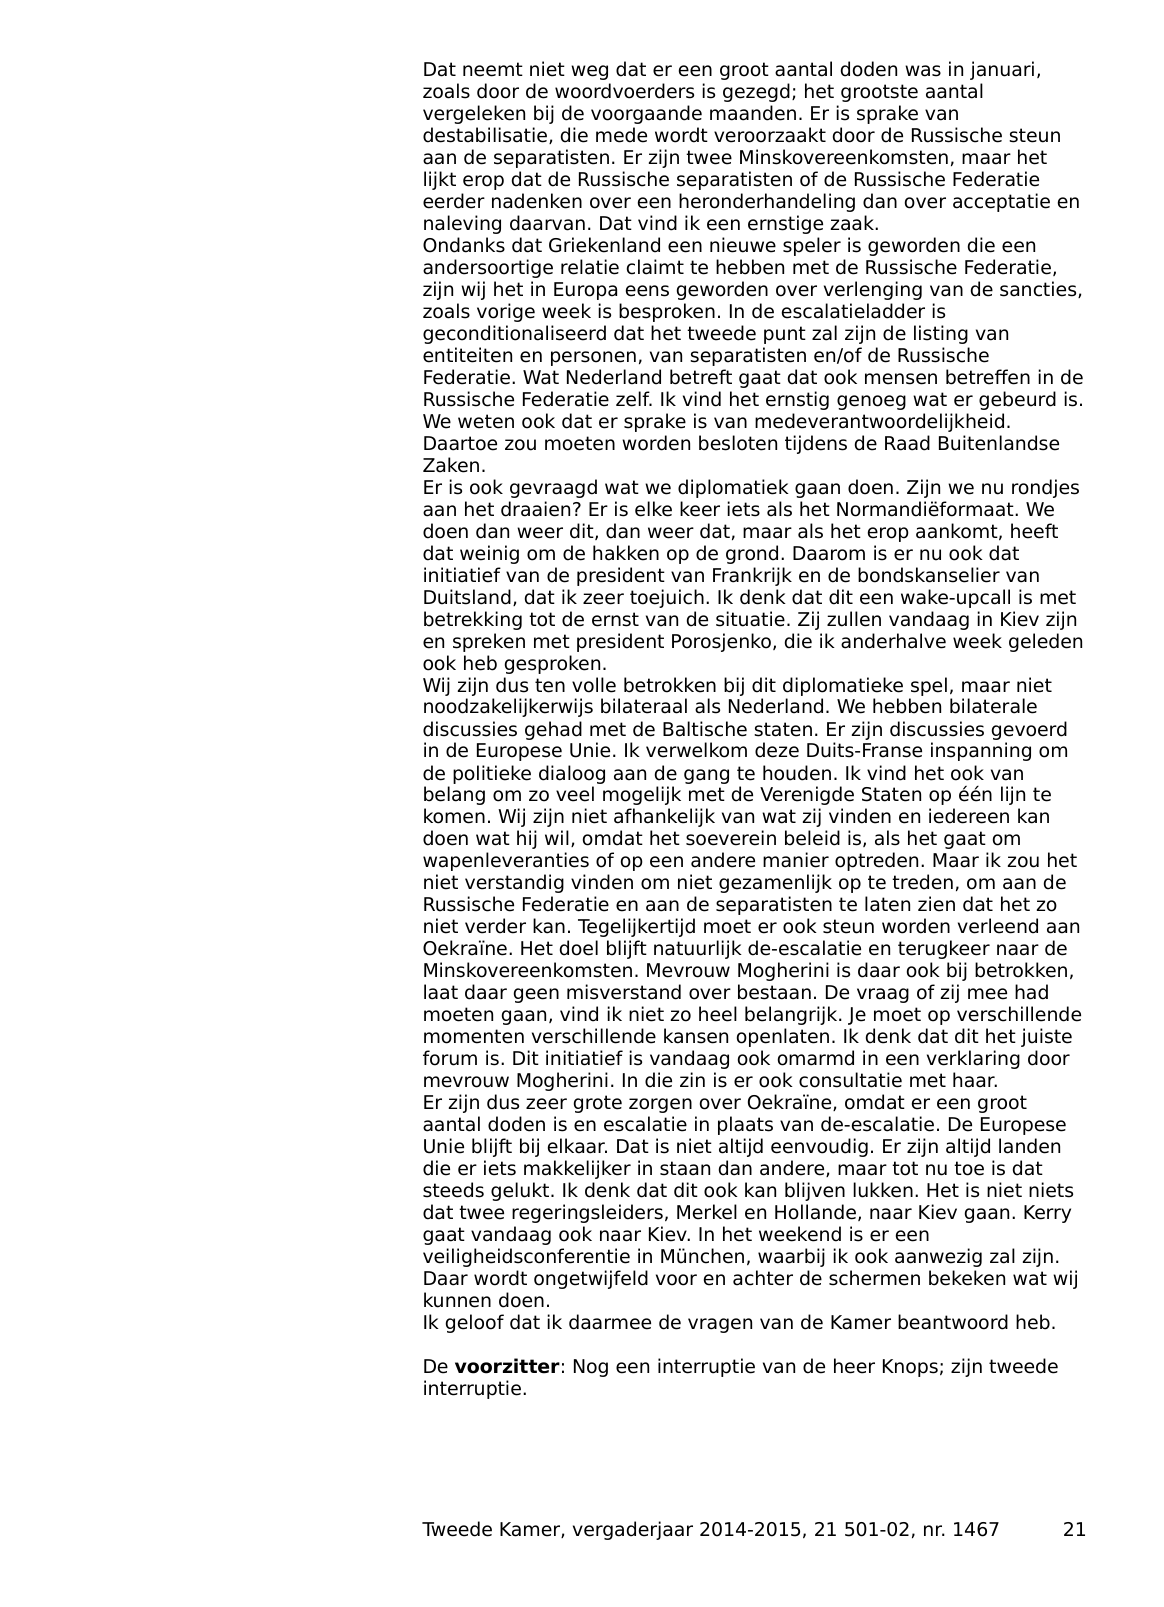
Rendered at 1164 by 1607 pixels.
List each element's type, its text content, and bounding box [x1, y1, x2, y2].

text Er is ook gevraagd wat we diplomatiek gaan doen. Zijn we nu rondjes aan het draaien? Er is elke keer iets als het Normandiëformaat. We doen dan weer dit, dan weer dat, maar als het erop aankomt, heeft dat weinig om de hakken op de grond. Daarom is er nu ook dat initiatief van de president van Frankrijk en de bondskanselier van Duitsland, dat ik zeer toejuich. Ik denk dat dit een wake-upcall is met betrekking tot de ernst van de situatie. Zij zullen vandaag in Kiev zijn en spreken met president Porosjenko, die ik anderhalve week geleden ook heb gesproken. [422, 477, 1087, 674]
text Ik geloof dat ik daarmee de vragen van de Kamer beantwoord heb. [422, 1312, 1087, 1334]
text Ondanks dat Griekenland een nieuwe speler is geworden die een andersoortige relatie claimt te hebben met de Russische Federatie, zijn wij het in Europa eens geworden over verlenging van de sancties, zoals vorige week is besproken. In de escalatieladder is geconditionaliseerd dat het tweede punt zal zijn de listing van entiteiten en personen, van separatisten en/of de Russische Federatie. Wat Nederland betreft gaat dat ook mensen betreffen in de Russische Federatie zelf. Ik vind het ernstig genoeg wat er gebeurd is. We weten ook dat er sprake is van medeverantwoordelijkheid. Daartoe zou moeten worden besloten tijdens de Raad Buitenlandse Zaken. [422, 235, 1087, 477]
text De voorzitter: Nog een interruptie van de heer Knops; zijn tweede interruptie. [422, 1356, 1087, 1400]
text Dat neemt niet weg dat er een groot aantal doden was in januari, zoals door de woordvoerders is gezegd; het grootste aantal vergeleken bij de voorgaande maanden. Er is sprake van destabilisatie, die mede wordt veroorzaakt door de Russische steun aan de separatisten. Er zijn twee Minskovereenkomsten, maar het lijkt erop dat de Russische separatisten of de Russische Federatie eerder nadenken over een heronderhandeling dan over acceptatie en naleving daarvan. Dat vind ik een ernstige zaak. [422, 59, 1087, 235]
text Er zijn dus zeer grote zorgen over Oekraïne, omdat er een groot aantal doden is en escalatie in plaats van de-escalatie. De Europese Unie blijft bij elkaar. Dat is niet altijd eenvoudig. Er zijn altijd landen die er iets makkelijker in staan dan andere, maar tot nu toe is dat steeds gelukt. Ik denk dat dit ook kan blijven lukken. Het is niet niets dat twee regeringsleiders, Merkel en Hollande, naar Kiev gaan. Kerry gaat vandaag ook naar Kiev. In het weekend is er een veiligheidsconferentie in München, waarbij ik ook aanwezig zal zijn. Daar wordt ongetwijfeld voor en achter de schermen bekeken wat wij kunnen doen. [422, 1092, 1087, 1312]
text Wij zijn dus ten volle betrokken bij dit diplomatieke spel, maar niet noodzakelijkerwijs bilateraal als Nederland. We hebben bilaterale discussies gehad met de Baltische staten. Er zijn discussies gevoerd in de Europese Unie. Ik verwelkom deze Duits-Franse inspanning om de politieke dialoog aan de gang te houden. Ik vind het ook van belang om zo veel mogelijk met de Verenigde Staten op één lijn te komen. Wij zijn niet afhankelijk van wat zij vinden en iedereen kan doen wat hij wil, omdat het soeverein beleid is, als het gaat om wapenleveranties of op een andere manier optreden. Maar ik zou het niet verstandig vinden om niet gezamenlijk op te treden, om aan de Russische Federatie en aan de separatisten te laten zien dat het zo niet verder kan. Tegelijkertijd moet er ook steun worden verleend aan Oekraïne. Het doel blijft natuurlijk de-escalatie en terugkeer naar de Minskovereenkomsten. Mevrouw Mogherini is daar ook bij betrokken, laat daar geen misverstand over bestaan. De vraag of zij mee had moeten gaan, vind ik niet zo heel belangrijk. Je moet op verschillende momenten verschillende kansen openlaten. Ik denk dat dit het juiste forum is. Dit initiatief is vandaag ook omarmd in een verklaring door mevrouw Mogherini. In die zin is er ook consultatie met haar. [422, 674, 1087, 1092]
